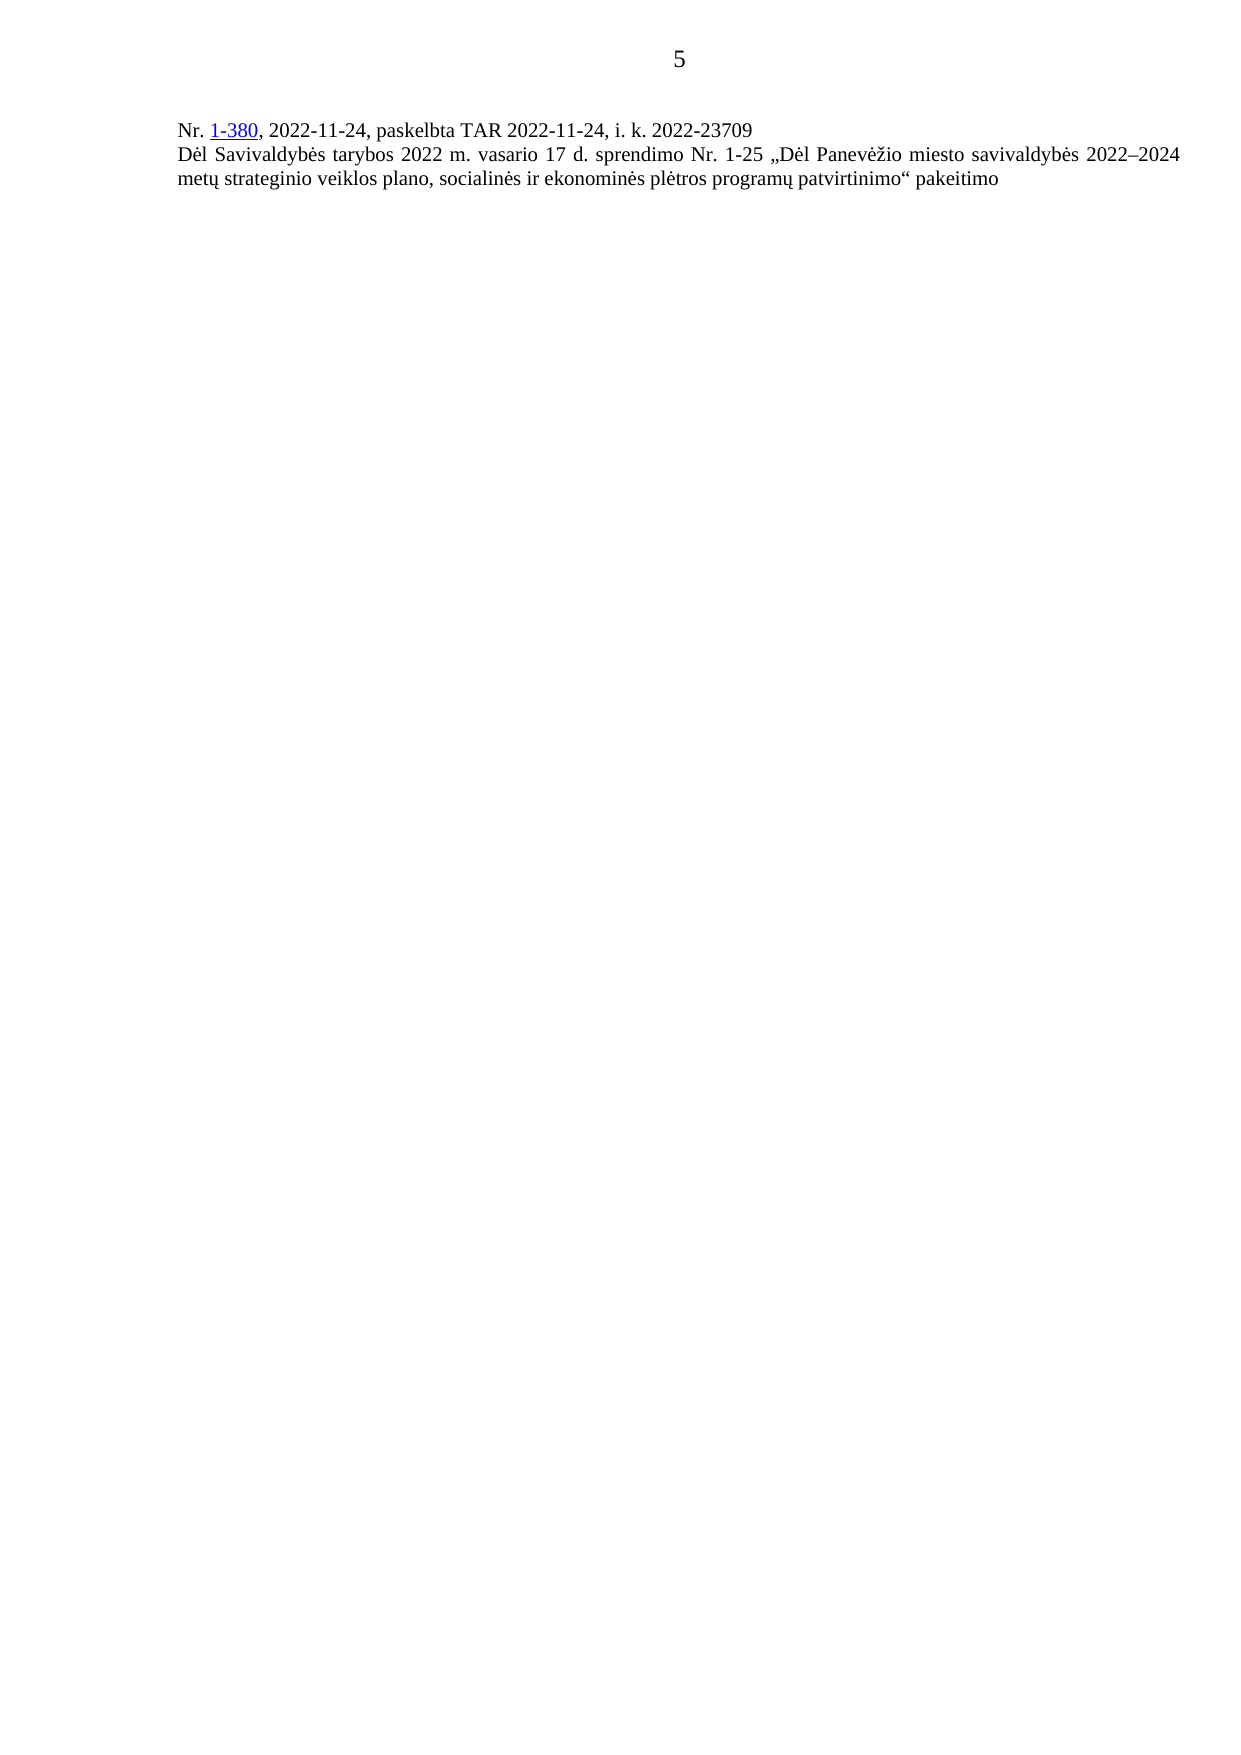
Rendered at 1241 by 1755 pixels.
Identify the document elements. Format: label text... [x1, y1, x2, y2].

text Nr. 1-380, 2022-11-24, paskelbta TAR 2022-11-24, i. k. 2022-23709 [177, 118, 1181, 142]
text Dėl Savivaldybės tarybos 2022 m. vasario 17 d. sprendimo Nr. 1-25 „Dėl Panevėžio miesto savivaldybės 2022–2024 metų strateginio veiklos plano, socialinės ir ekonominės plėtros programų patvirtinimo“ pakeitimo [177, 142, 1181, 190]
